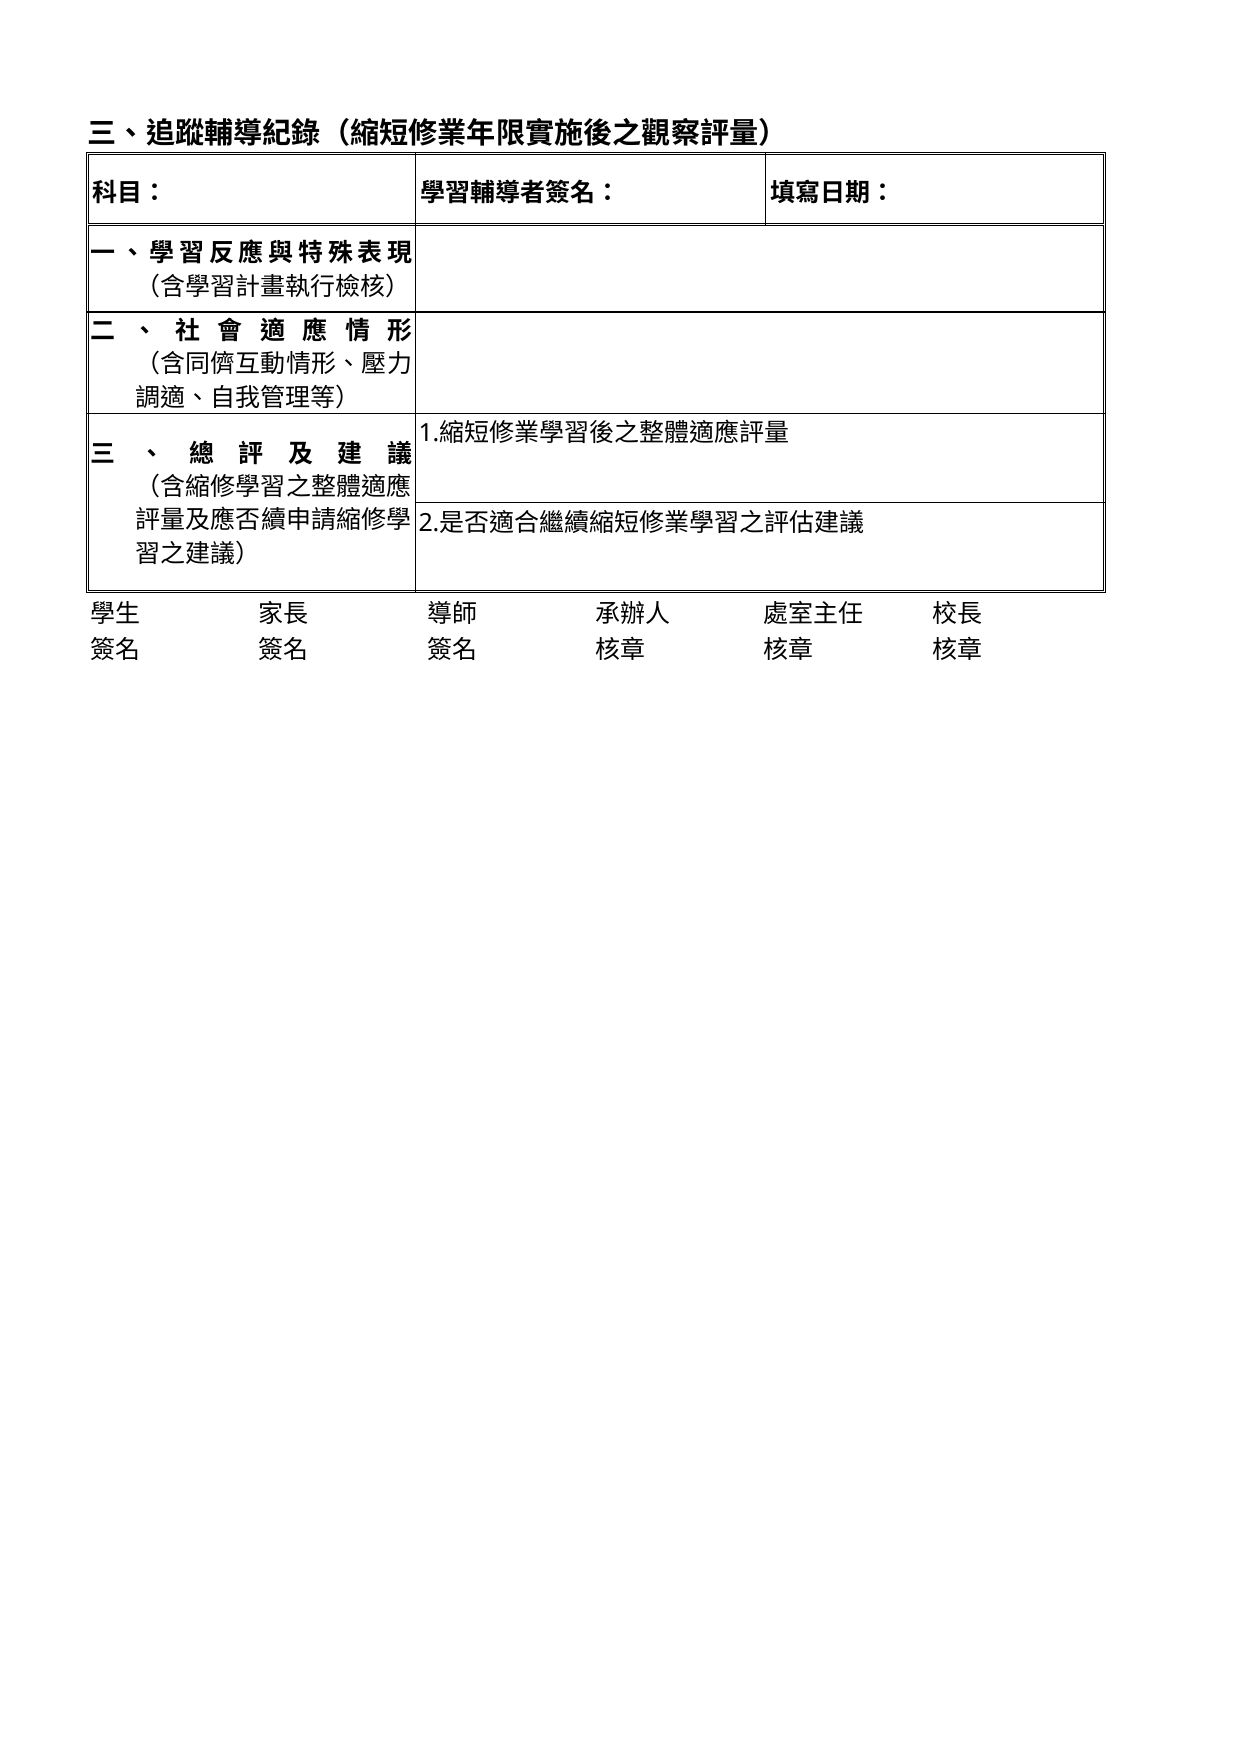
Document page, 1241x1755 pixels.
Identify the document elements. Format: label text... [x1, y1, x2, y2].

table_cell 承辦人 核章 [593, 593, 761, 666]
table_cell 一、學習反應與特殊表現 （含學習計畫執行檢核） [89, 226, 415, 311]
table_cell 2.是否適合繼續縮短修業學習之評估建議 [416, 503, 1103, 590]
table_cell 學生 簽名 [88, 593, 256, 666]
table_header 學習輔導者簽名： [416, 155, 765, 222]
table_cell 二、社會適應情形 （含同儕互動情形、壓力調適、自我管理等） [89, 313, 415, 413]
table_cell 校長 核章 [929, 593, 1097, 666]
table_cell 1.縮短修業學習後之整體適應評量 [416, 414, 1103, 501]
table_header 科目： [89, 155, 415, 222]
table_cell [416, 226, 1103, 311]
table_header 填寫日期： [766, 155, 1103, 222]
text 三、追蹤輔導紀錄（縮短修業年限實施後之觀察評量） [87, 110, 1166, 152]
table_cell 家長 簽名 [256, 593, 424, 666]
table_cell [1097, 593, 1105, 666]
table_cell 導師 簽名 [424, 593, 592, 666]
table_cell 處室主任 核章 [761, 593, 929, 666]
table_cell 三、總評及建議 （含縮修學習之整體適應評量及應否續申請縮修學習之建議） [89, 414, 415, 590]
table_cell [416, 313, 1103, 413]
